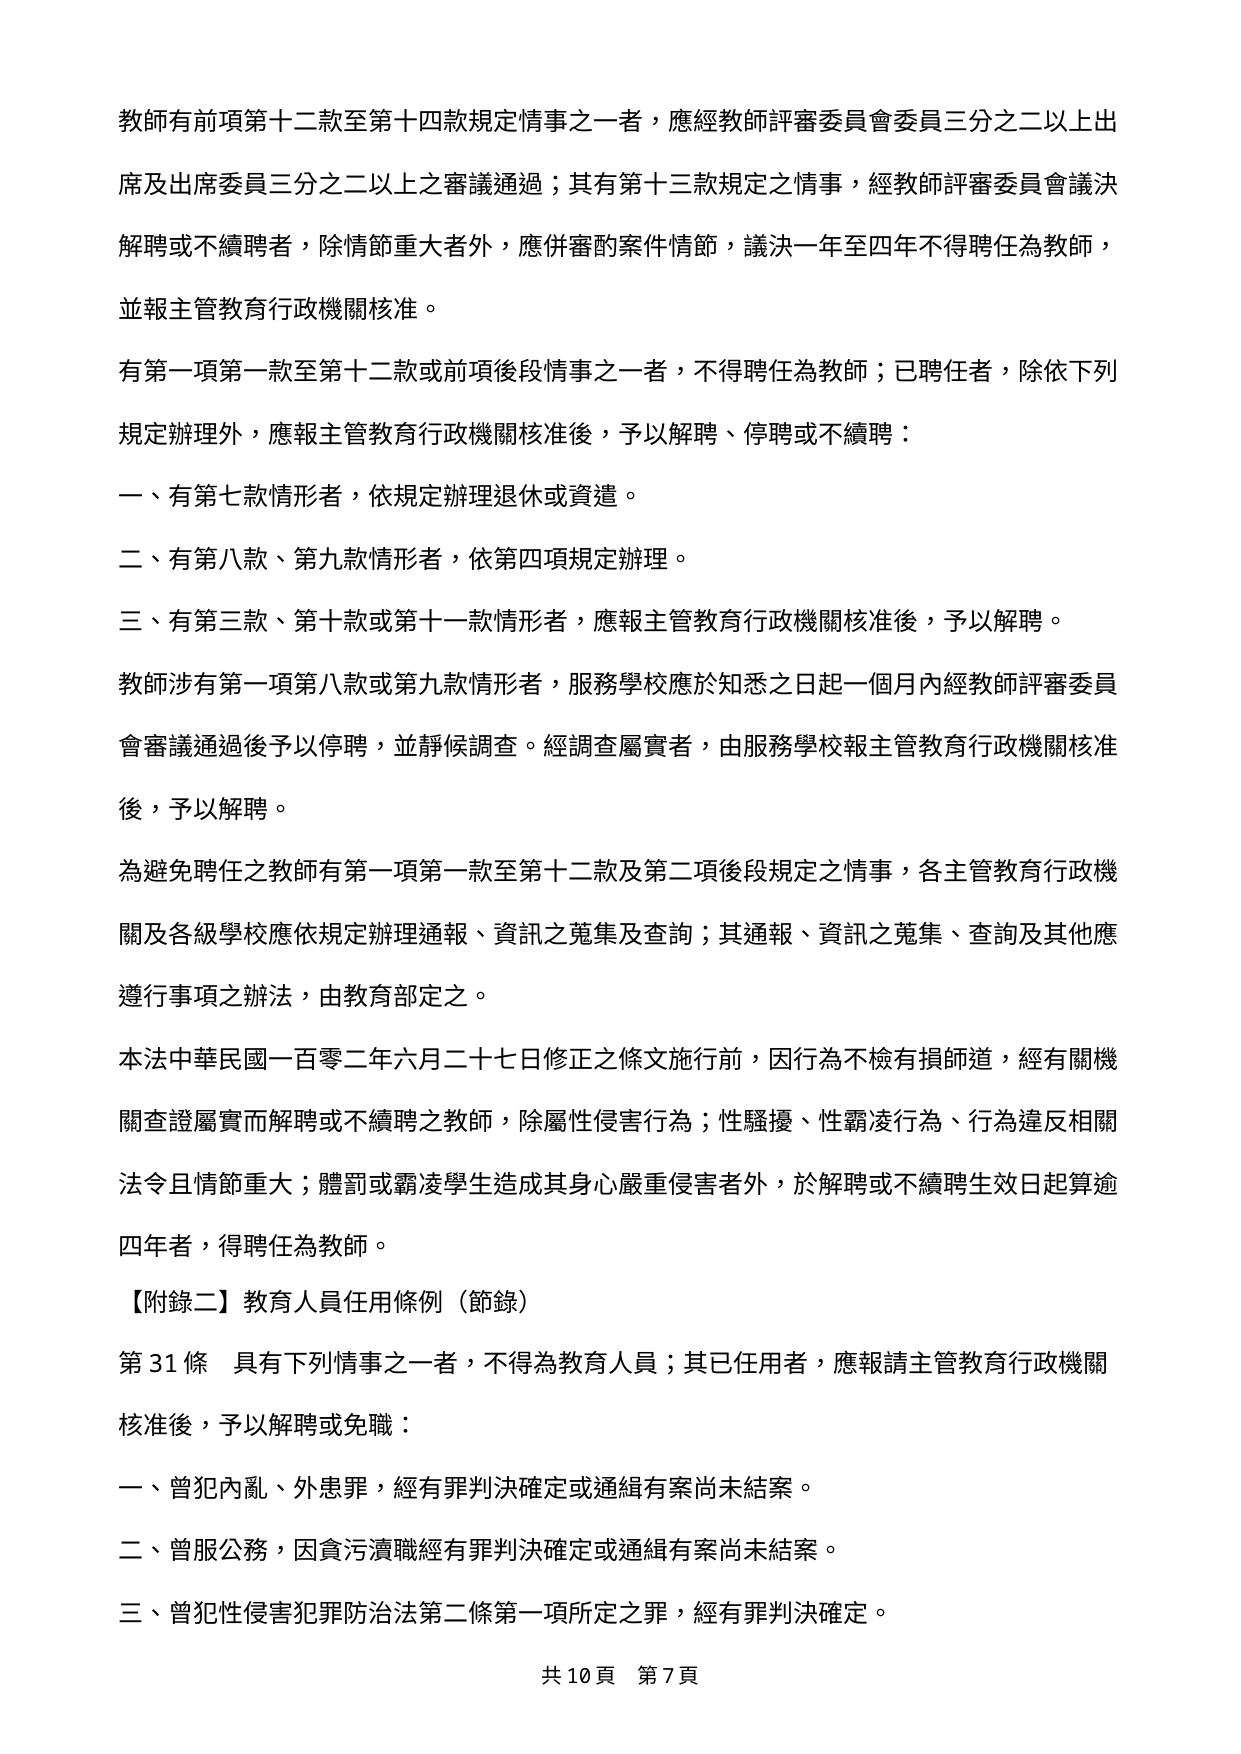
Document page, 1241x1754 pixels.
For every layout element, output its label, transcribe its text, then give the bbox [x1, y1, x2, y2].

text 二、曾服公務，因貪污瀆職經有罪判決確定或通緝有案尚未結案。 [118, 1507, 1122, 1570]
text 教師有前項第十二款至第十四款規定情事之一者，應經教師評審委員會委員三分之二以上出席及出席委員三分之二以上之審議通過；其有第十三款規定之情事，經教師評審委員會議決解聘或不續聘者，除情節重大者外，應併審酌案件情節，議決一年至四年不得聘任為教師，並報主管教育行政機關核准。 [118, 78, 1122, 328]
text 一、曾犯內亂、外患罪，經有罪判決確定或通緝有案尚未結案。 [118, 1445, 1122, 1507]
text 有第一項第一款至第十二款或前項後段情事之一者，不得聘任為教師；已聘任者，除依下列規定辦理外，應報主管教育行政機關核准後，予以解聘、停聘或不續聘： [118, 328, 1122, 453]
text 【附錄二】教育人員任用條例（節錄） [118, 1278, 1122, 1320]
text 本法中華民國一百零二年六月二十七日修正之條文施行前，因行為不檢有損師道，經有關機關查證屬實而解聘或不續聘之教師，除屬性侵害行為；性騷擾、性霸凌行為、行為違反相關法令且情節重大；體罰或霸凌學生造成其身心嚴重侵害者外，於解聘或不續聘生效日起算逾四年者，得聘任為教師。 [118, 1016, 1122, 1266]
text 三、有第三款、第十款或第十一款情形者，應報主管教育行政機關核准後，予以解聘。 [118, 578, 1122, 641]
text 三、曾犯性侵害犯罪防治法第二條第一項所定之罪，經有罪判決確定。 [118, 1570, 1122, 1632]
text 一、有第七款情形者，依規定辦理退休或資遣。 [118, 453, 1122, 516]
text 教師涉有第一項第八款或第九款情形者，服務學校應於知悉之日起一個月內經教師評審委員會審議通過後予以停聘，並靜候調查。經調查屬實者，由服務學校報主管教育行政機關核准後，予以解聘。 [118, 641, 1122, 828]
text 二、有第八款、第九款情形者，依第四項規定辦理。 [118, 516, 1122, 578]
text 第31條 具有下列情事之一者，不得為教育人員；其已任用者，應報請主管教育行政機關核准後，予以解聘或免職： [118, 1320, 1122, 1445]
text 為避免聘任之教師有第一項第一款至第十二款及第二項後段規定之情事，各主管教育行政機關及各級學校應依規定辦理通報、資訊之蒐集及查詢；其通報、資訊之蒐集、查詢及其他應遵行事項之辦法，由教育部定之。 [118, 828, 1122, 1016]
